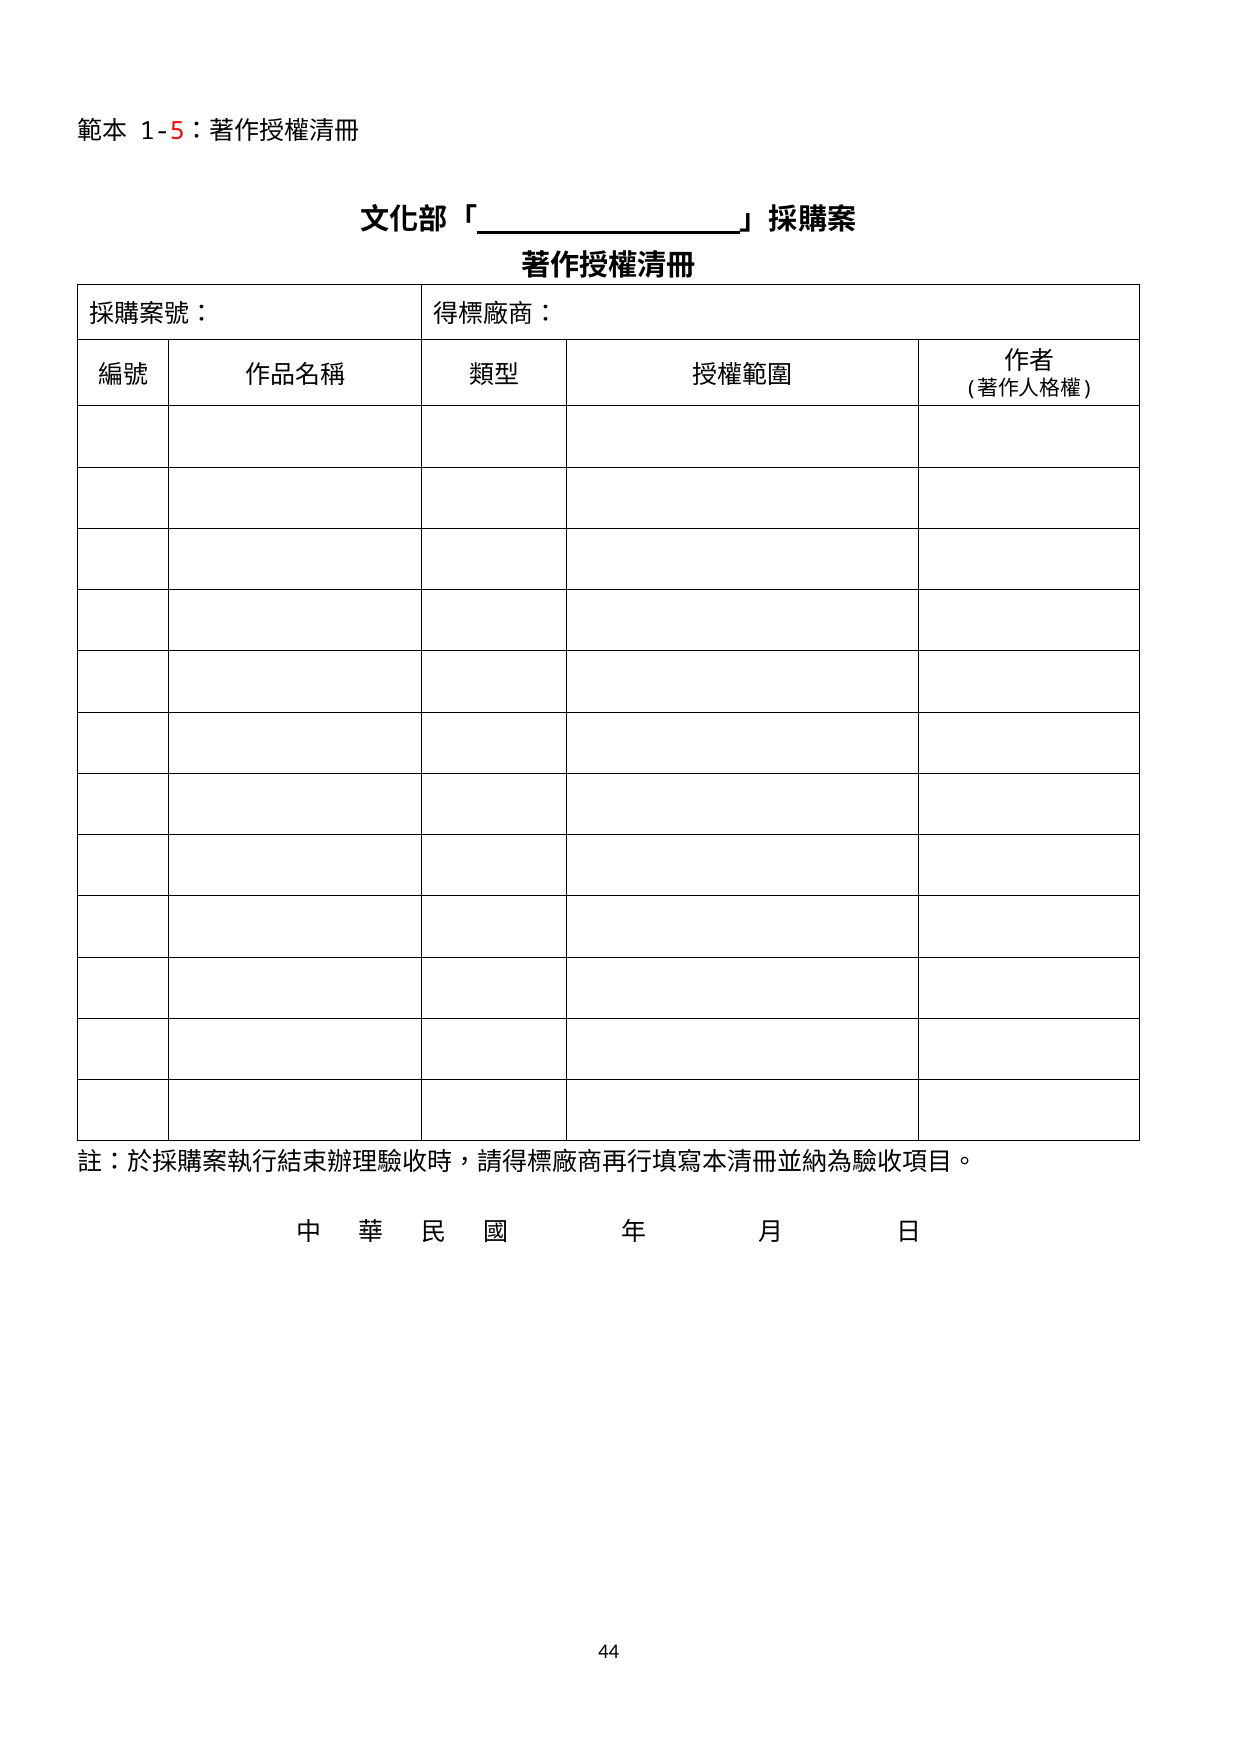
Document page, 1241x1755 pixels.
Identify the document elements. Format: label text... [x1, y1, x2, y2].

table_cell [919, 406, 1139, 467]
table_cell [169, 713, 421, 773]
table_cell [78, 1080, 168, 1140]
table_cell [919, 835, 1139, 895]
table_cell [919, 774, 1139, 834]
table_cell [78, 406, 168, 467]
table_cell [567, 713, 918, 773]
table_cell [169, 958, 421, 1018]
table_cell [169, 590, 421, 650]
table_cell [169, 529, 421, 589]
table_cell [78, 713, 168, 773]
table_cell [422, 774, 566, 834]
table_cell [78, 958, 168, 1018]
text 中 華 民 國 年 月 日 [77, 1212, 1139, 1248]
table_cell 授權範圍 [567, 340, 918, 405]
table_cell [422, 406, 566, 467]
table_cell [78, 896, 168, 957]
table_cell [422, 958, 566, 1018]
table_header 得標廠商： [422, 285, 1139, 339]
table_cell [919, 590, 1139, 650]
table_cell [567, 529, 918, 589]
table_cell [567, 468, 918, 528]
table_cell [78, 590, 168, 650]
table_cell [919, 1019, 1139, 1079]
table_cell 作者 (著作人格權) [919, 340, 1139, 405]
table_cell [422, 896, 566, 957]
table_cell [567, 958, 918, 1018]
table_cell [422, 529, 566, 589]
table_cell [567, 590, 918, 650]
text 著作授權清冊 [77, 238, 1139, 284]
table_cell 類型 [422, 340, 566, 405]
table_cell [422, 835, 566, 895]
text 文化部「 」採購案 [77, 192, 1139, 238]
table_cell [422, 713, 566, 773]
table_cell [78, 835, 168, 895]
table_cell [169, 896, 421, 957]
table_cell [169, 835, 421, 895]
table_cell [78, 529, 168, 589]
text 註：於採購案執行結束辦理驗收時，請得標廠商再行填寫本清冊並納為驗收項目。 [77, 1141, 1139, 1178]
table_cell [422, 468, 566, 528]
table_cell [567, 1019, 918, 1079]
text 範本 1-5：著作授權清冊 [77, 110, 1139, 147]
table_cell [169, 651, 421, 712]
table_cell [919, 1080, 1139, 1140]
table_cell [169, 774, 421, 834]
table_cell [919, 958, 1139, 1018]
table_cell [567, 406, 918, 467]
table_cell [78, 468, 168, 528]
table_cell [919, 713, 1139, 773]
table_cell [567, 651, 918, 712]
table_cell [78, 774, 168, 834]
table_cell [169, 406, 421, 467]
table_cell [422, 1019, 566, 1079]
table_cell 作品名稱 [169, 340, 421, 405]
table_cell [567, 835, 918, 895]
table_cell [422, 651, 566, 712]
table_cell 編號 [78, 340, 168, 405]
table_cell [422, 590, 566, 650]
table_cell [78, 1019, 168, 1079]
table_cell [919, 529, 1139, 589]
table_cell [169, 1019, 421, 1079]
table_cell [919, 896, 1139, 957]
table_header 採購案號： [78, 285, 421, 339]
table_cell [169, 1080, 421, 1140]
table_cell [567, 896, 918, 957]
table_cell [567, 1080, 918, 1140]
table_cell [422, 1080, 566, 1140]
table_cell [169, 468, 421, 528]
table_cell [78, 651, 168, 712]
table_cell [919, 651, 1139, 712]
table_cell [919, 468, 1139, 528]
table_cell [567, 774, 918, 834]
